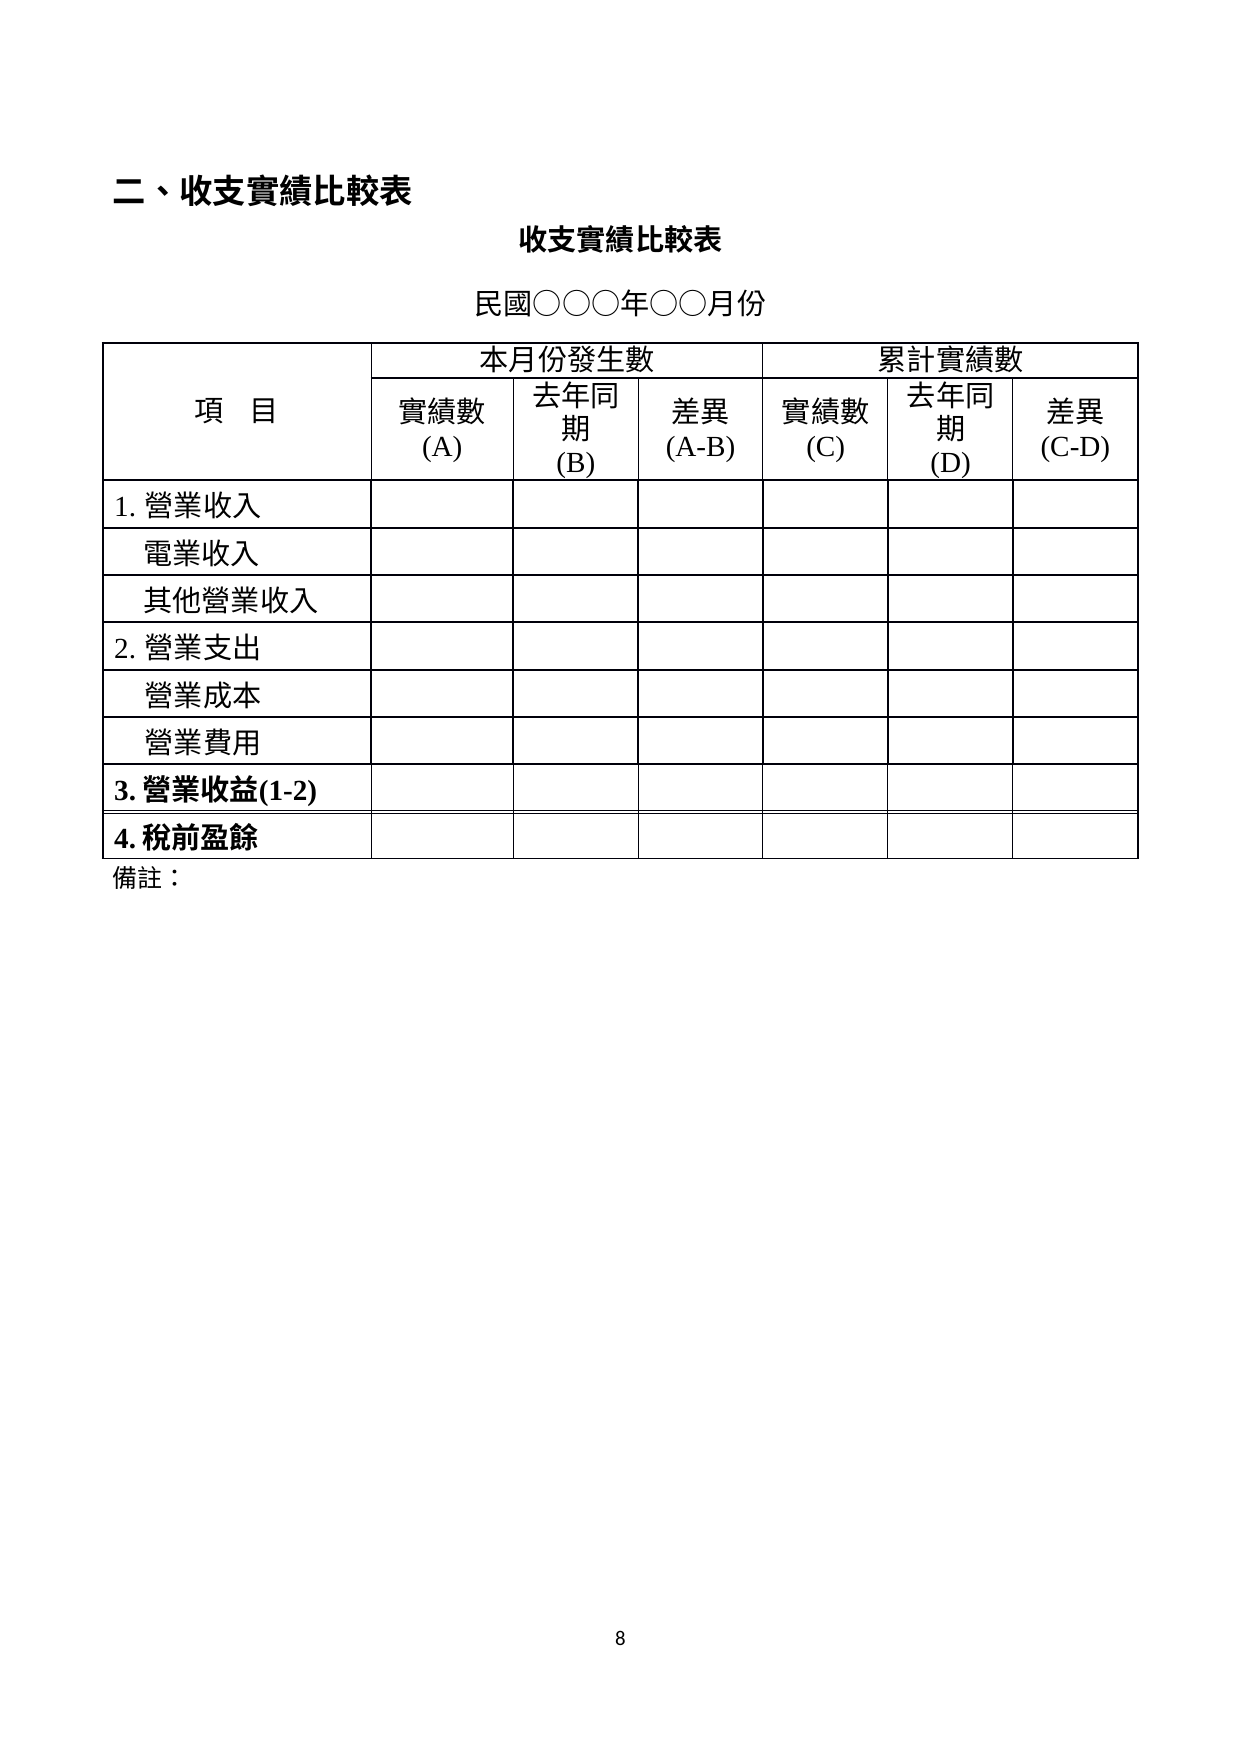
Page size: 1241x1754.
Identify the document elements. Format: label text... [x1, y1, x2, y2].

table_header 項 目 [104, 344, 371, 479]
table_cell [1014, 623, 1137, 668]
table_cell [372, 814, 513, 858]
table_cell 去年同期 (D) [888, 379, 1012, 479]
list 收支實績比較表 [112, 213, 1128, 258]
table_cell [514, 718, 637, 763]
table_cell [372, 529, 512, 574]
table_cell 營業費用 [104, 718, 370, 763]
table_cell [372, 765, 513, 810]
table_cell [514, 529, 637, 574]
table_cell 營業支出 [104, 623, 370, 668]
table_cell [372, 576, 512, 621]
table_cell [639, 576, 762, 621]
table_cell 差異 (A-B) [639, 379, 762, 479]
table_cell 實績數 (C) [763, 379, 887, 479]
table_header 本月份發生數 [372, 344, 762, 377]
table_cell [1014, 481, 1137, 527]
table_cell [889, 529, 1012, 574]
table_cell 其他營業收入 [104, 576, 370, 621]
table_cell [372, 718, 512, 763]
table_cell [764, 623, 887, 668]
table_cell [514, 671, 637, 716]
table_cell [1013, 814, 1137, 858]
table_cell 營業成本 [104, 671, 370, 716]
table_cell [514, 765, 638, 810]
table_cell [1014, 671, 1137, 716]
table_cell [514, 623, 637, 668]
table_cell [889, 576, 1012, 621]
table_cell 稅前盈餘 [104, 814, 371, 858]
table_cell [764, 718, 887, 763]
table_cell [514, 814, 638, 858]
table_cell 差異 (C-D) [1013, 379, 1137, 479]
table_cell [639, 481, 762, 527]
table_cell [889, 623, 1012, 668]
table_cell [1013, 765, 1137, 810]
table_cell [889, 671, 1012, 716]
table_cell [764, 481, 887, 527]
table_cell [639, 671, 762, 716]
subtitle 二、收支實績比較表 [112, 164, 1128, 213]
table_cell 電業收入 [104, 529, 370, 574]
table_cell [639, 814, 762, 858]
table_cell [1014, 718, 1137, 763]
table_cell [1014, 576, 1137, 621]
table_cell [888, 765, 1012, 810]
table_cell [763, 765, 887, 810]
table_cell 實績數 (A) [372, 379, 513, 479]
table_cell [764, 576, 887, 621]
table_cell 營業收入 [104, 481, 370, 527]
table_cell [514, 481, 637, 527]
table_cell [372, 481, 512, 527]
table_cell [639, 765, 762, 810]
text 備註： [112, 859, 1128, 895]
table_cell [763, 814, 887, 858]
table_cell [639, 623, 762, 668]
table_cell [888, 814, 1012, 858]
text 民國○○○年○○月份 [112, 277, 1128, 323]
table_cell [889, 481, 1012, 527]
table_cell [372, 623, 512, 668]
table_cell 去年同期 (B) [514, 379, 638, 479]
table_cell [639, 718, 762, 763]
table_header 累計實績數 [763, 344, 1137, 377]
table_cell [372, 671, 512, 716]
table_cell [764, 671, 887, 716]
table_cell [889, 718, 1012, 763]
table_cell [514, 576, 637, 621]
table_cell [764, 529, 887, 574]
table_cell [639, 529, 762, 574]
table_cell 營業收益(1-2) [104, 765, 371, 810]
table_cell [1014, 529, 1137, 574]
